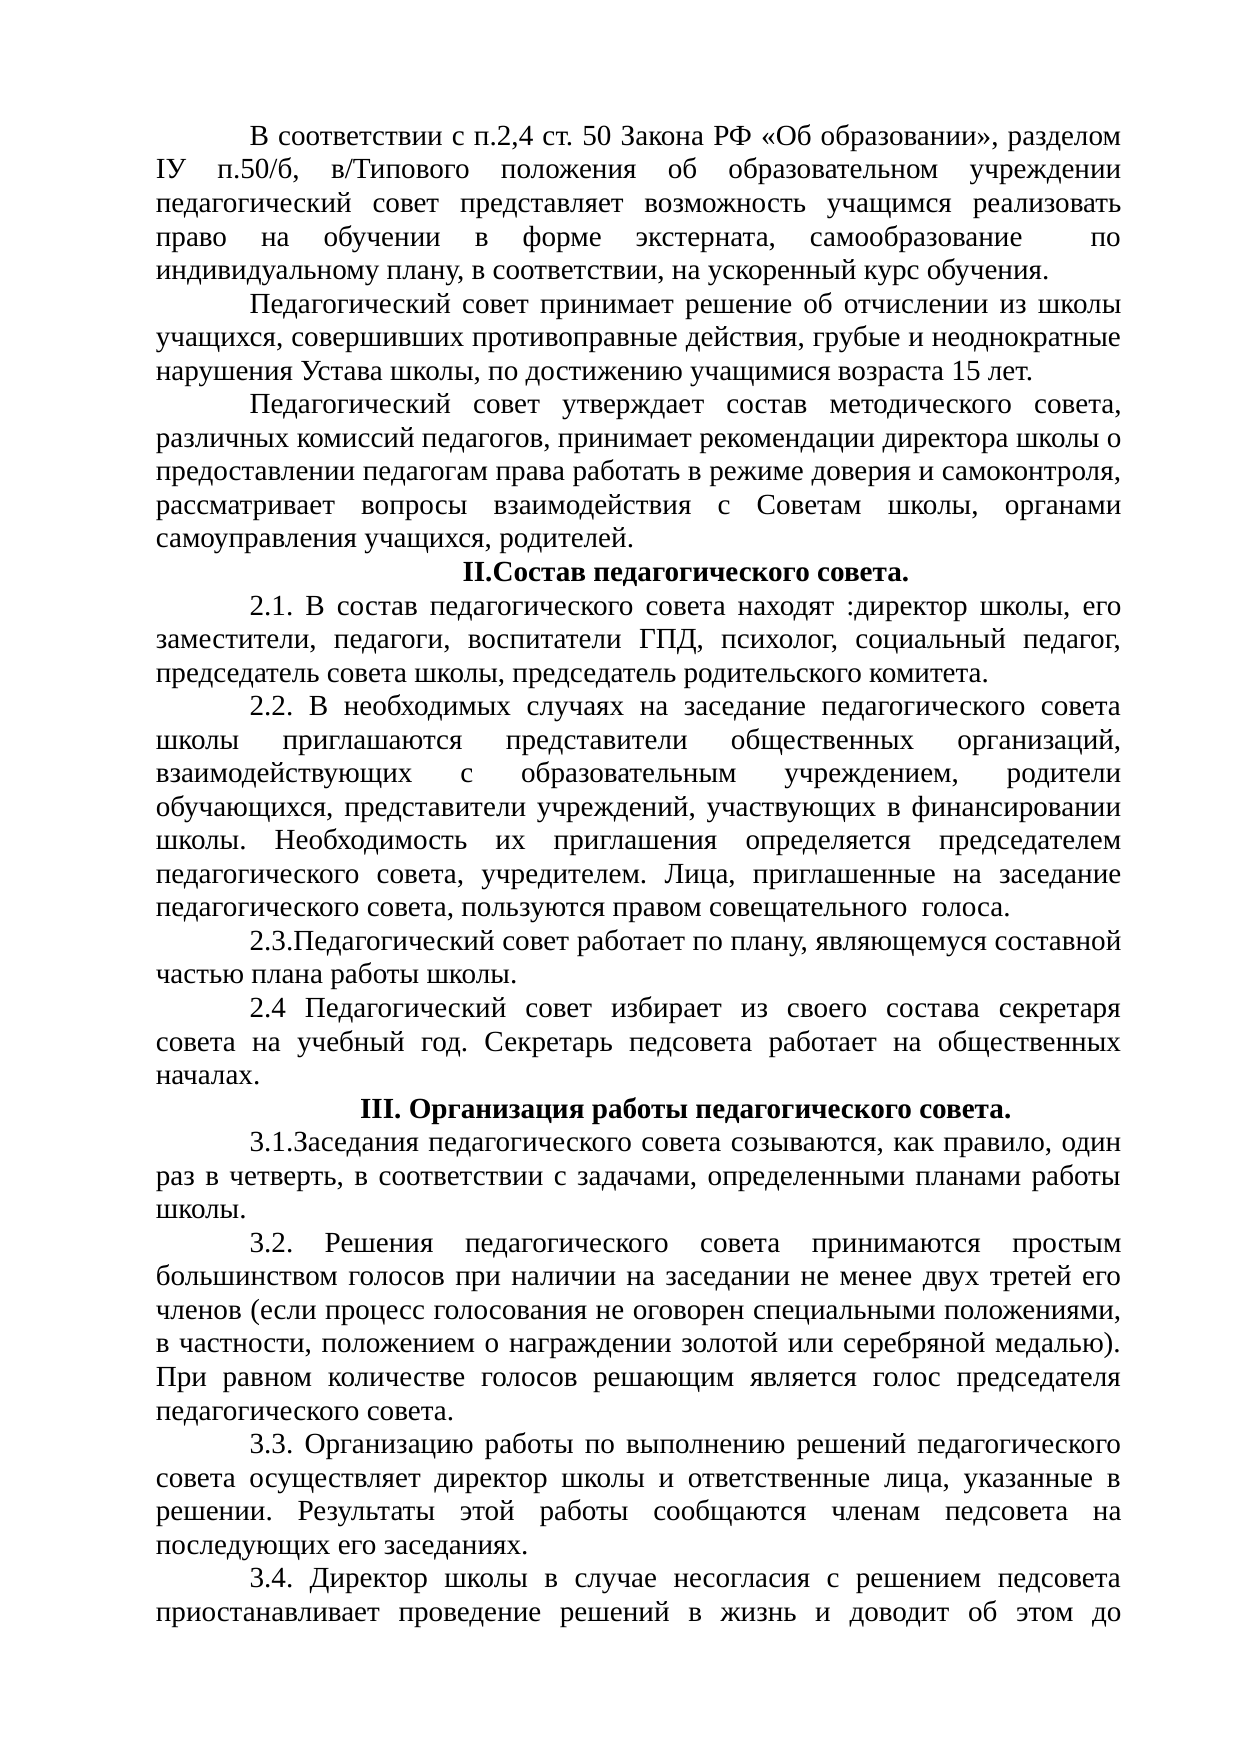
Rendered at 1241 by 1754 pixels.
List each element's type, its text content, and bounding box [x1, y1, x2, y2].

text III. Организация работы педагогического совета. [156, 1091, 1122, 1124]
text 3.2. Решения педагогического совета принимаются простым большинством голосов при наличии на заседании не менее двух третей его членов (если процесс голосования не оговорен специальными положениями, в частности, положением о награждении золотой или серебряной медалью). При равном количестве голосов решающим является голос председателя педагогического совета. [156, 1225, 1122, 1426]
text Педагогический совет принимает решение об отчислении из школы учащихся, совершивших противоправные действия, грубые и неоднократные нарушения Устава школы, по достижению учащимися возраста 15 лет. [156, 286, 1122, 386]
text 3.4. Директор школы в случае несогласия с решением педсовета приостанавливает проведение решений в жизнь и доводит об этом до [156, 1560, 1122, 1627]
text В соответствии с п.2,4 ст. 50 Закона РФ «Об образовании», разделом IУ п.50/б, в/Типового положения об образовательном учреждении педагогический совет представляет возможность учащимся реализовать право на обучении в форме экстерната, самообразование по индивидуальному плану, в соответствии, на ускоренный курс обучения. [156, 118, 1122, 286]
text Педагогический совет утверждает состав методического совета, различных комиссий педагогов, принимает рекомендации директора школы о предоставлении педагогам права работать в режиме доверия и самоконтроля, рассматривает вопросы взаимодействия с Советам школы, органами самоуправления учащихся, родителей. [156, 386, 1122, 554]
text 2.4 Педагогический совет избирает из своего состава секретаря совета на учебный год. Секретарь педсовета работает на общественных началах. [156, 990, 1122, 1091]
text 2.1. В состав педагогического совета находят :директор школы, его заместители, педагоги, воспитатели ГПД, психолог, социальный педагог, председатель совета школы, председатель родительского комитета. [156, 588, 1122, 688]
text 3.1.Заседания педагогического совета созываются, как правило, один раз в четверть, в соответствии с задачами, определенными планами работы школы. [156, 1124, 1122, 1225]
text 2.2. В необходимых случаях на заседание педагогического совета школы приглашаются представители общественных организаций, взаимодействующих с образовательным учреждением, родители обучающихся, представители учреждений, участвующих в финансировании школы. Необходимость их приглашения определяется председателем педагогического совета, учредителем. Лица, приглашенные на заседание педагогического совета, пользуются правом совещательного голоса. [156, 688, 1122, 923]
text II.Состав педагогического совета. [156, 554, 1122, 588]
text 3.3. Организацию работы по выполнению решений педагогического совета осуществляет директор школы и ответственные лица, указанные в решении. Результаты этой работы сообщаются членам педсовета на последующих его заседаниях. [156, 1426, 1122, 1560]
text 2.3.Педагогический совет работает по плану, являющемуся составной частью плана работы школы. [156, 923, 1122, 990]
